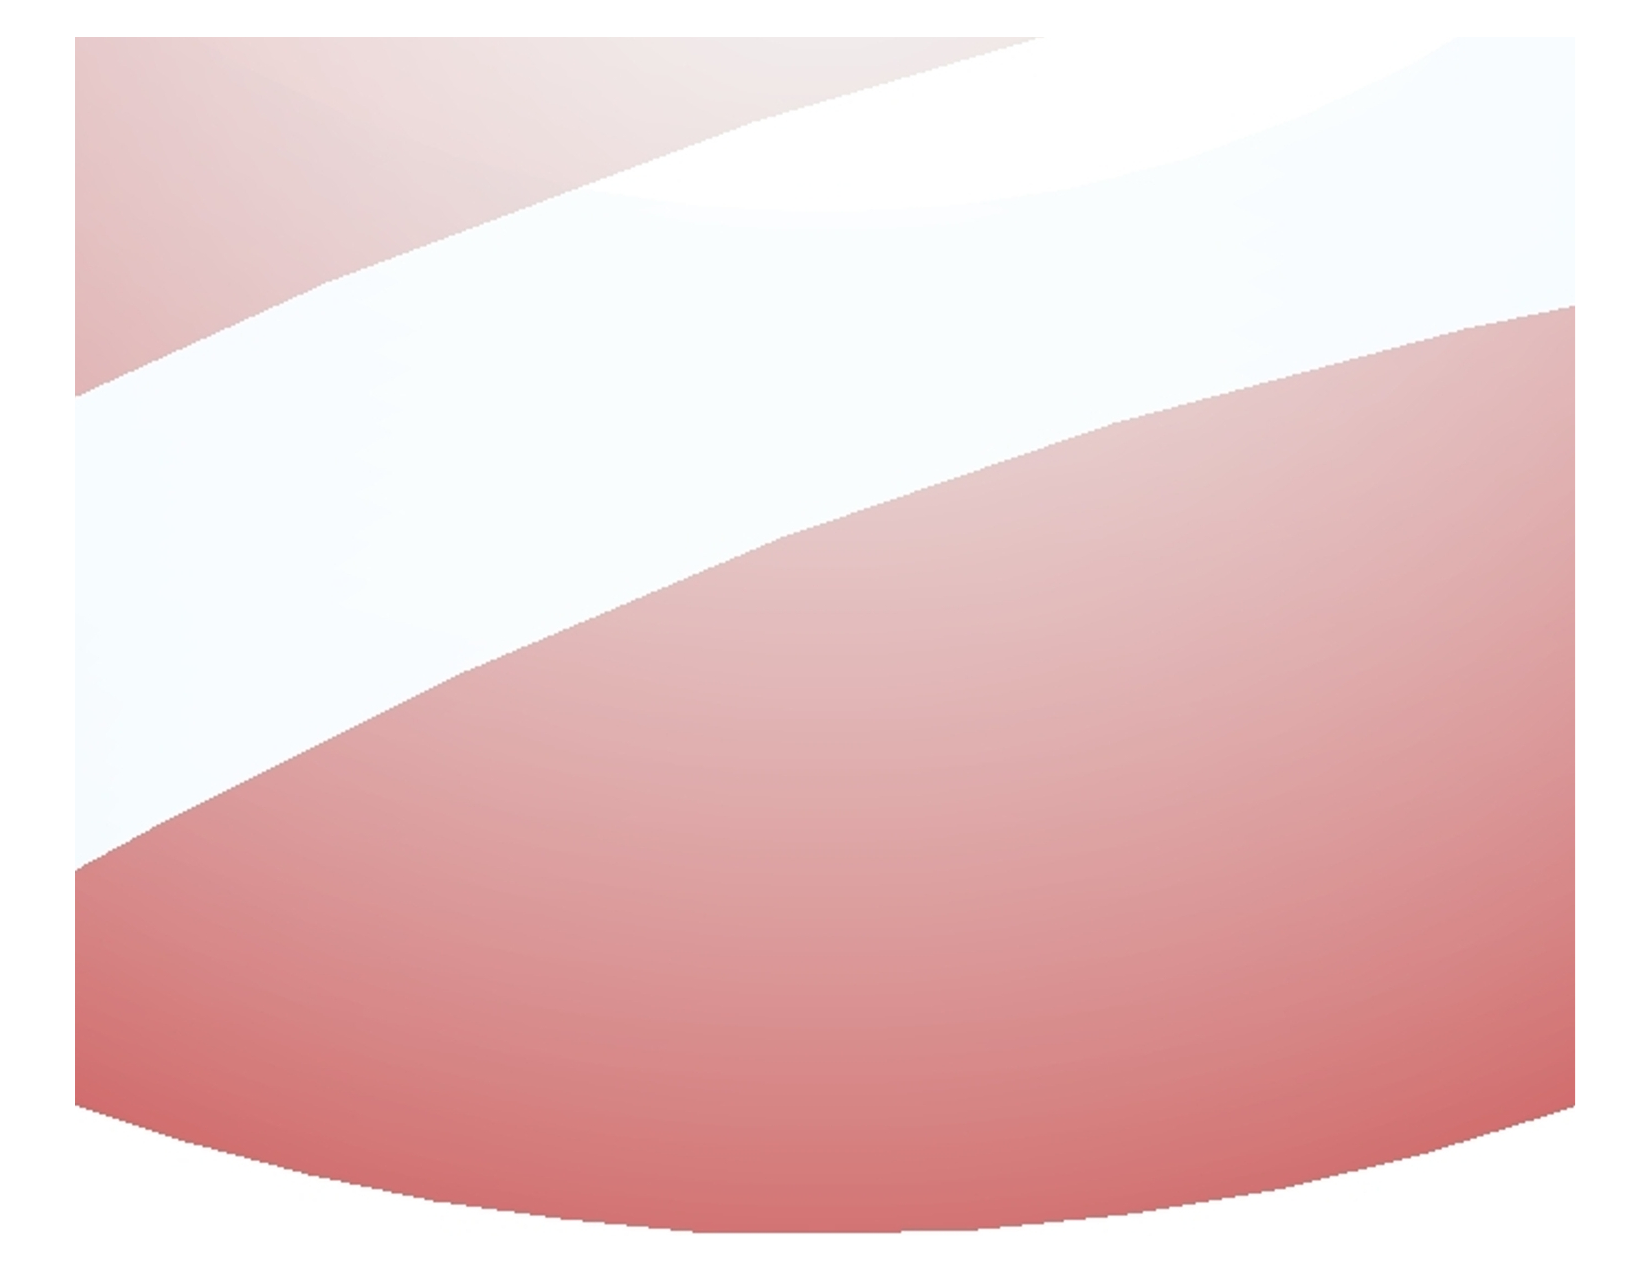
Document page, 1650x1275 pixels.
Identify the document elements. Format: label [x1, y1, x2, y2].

picture [75, 37, 1575, 1236]
